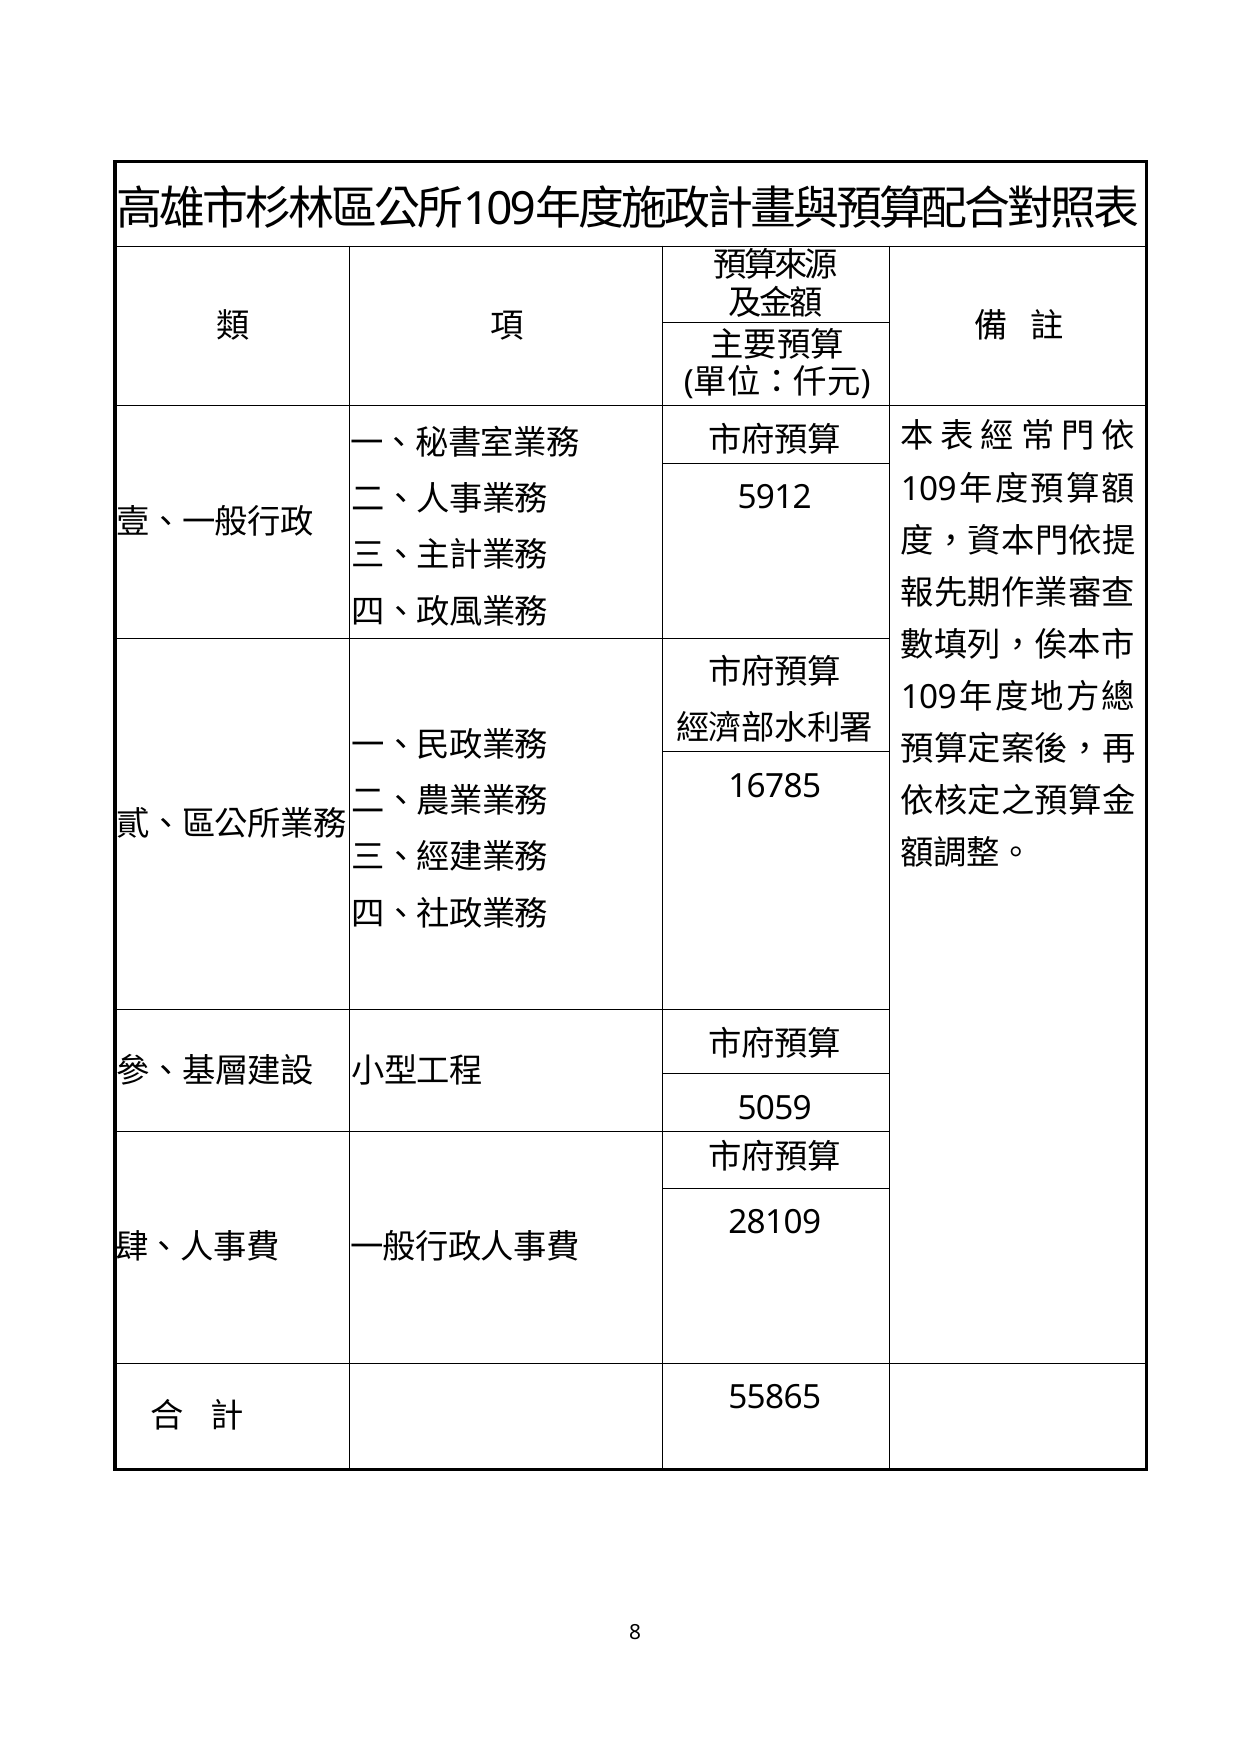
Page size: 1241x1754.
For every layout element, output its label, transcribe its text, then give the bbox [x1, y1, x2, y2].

table_cell 市府預算 [663, 406, 889, 462]
table_cell 參、基層建設 [117, 1010, 349, 1131]
table_cell 備 註 [890, 247, 1145, 405]
table_cell 5912 [663, 464, 889, 637]
table_cell 肆、人事費 [117, 1132, 349, 1362]
table_cell 主要預算 (單位：仟元) [663, 323, 889, 405]
table_cell [890, 1364, 1145, 1468]
table_cell 合 計 [117, 1364, 349, 1468]
table_cell 貳、區公所業務 [117, 639, 349, 1009]
table_cell 市府預算 經濟部水利署 [663, 639, 889, 751]
table_cell 小型工程 [350, 1010, 662, 1131]
table_cell 類 [117, 247, 349, 405]
table_cell 本表經常門依109年度預算額度，資本門依提報先期作業審查數填列，俟本市109年度地方總預算定案後，再依核定之預算金額調整。 [890, 406, 1145, 1362]
table_cell 16785 [663, 752, 889, 1009]
table_cell 市府預算 [663, 1132, 889, 1187]
table_cell 28109 [663, 1189, 889, 1362]
table_cell 一般行政人事費 [350, 1132, 662, 1362]
table_cell 55865 [663, 1364, 889, 1468]
table_cell 一、民政業務 二、農業業務 三、經建業務 四、社政業務 [350, 639, 662, 1009]
table_cell 5059 [663, 1074, 889, 1131]
table_header 高雄市杉林區公所109年度施政計畫與預算配合對照表 [117, 163, 1145, 246]
table_cell 壹、一般行政 [117, 406, 349, 637]
table_cell [350, 1364, 662, 1468]
table_cell 預算來源 及金額 [663, 247, 889, 322]
table_cell 項 [350, 247, 662, 405]
table_cell 市府預算 [663, 1010, 889, 1073]
table_cell 一、秘書室業務 二、人事業務 三、主計業務 四、政風業務 [350, 406, 662, 637]
